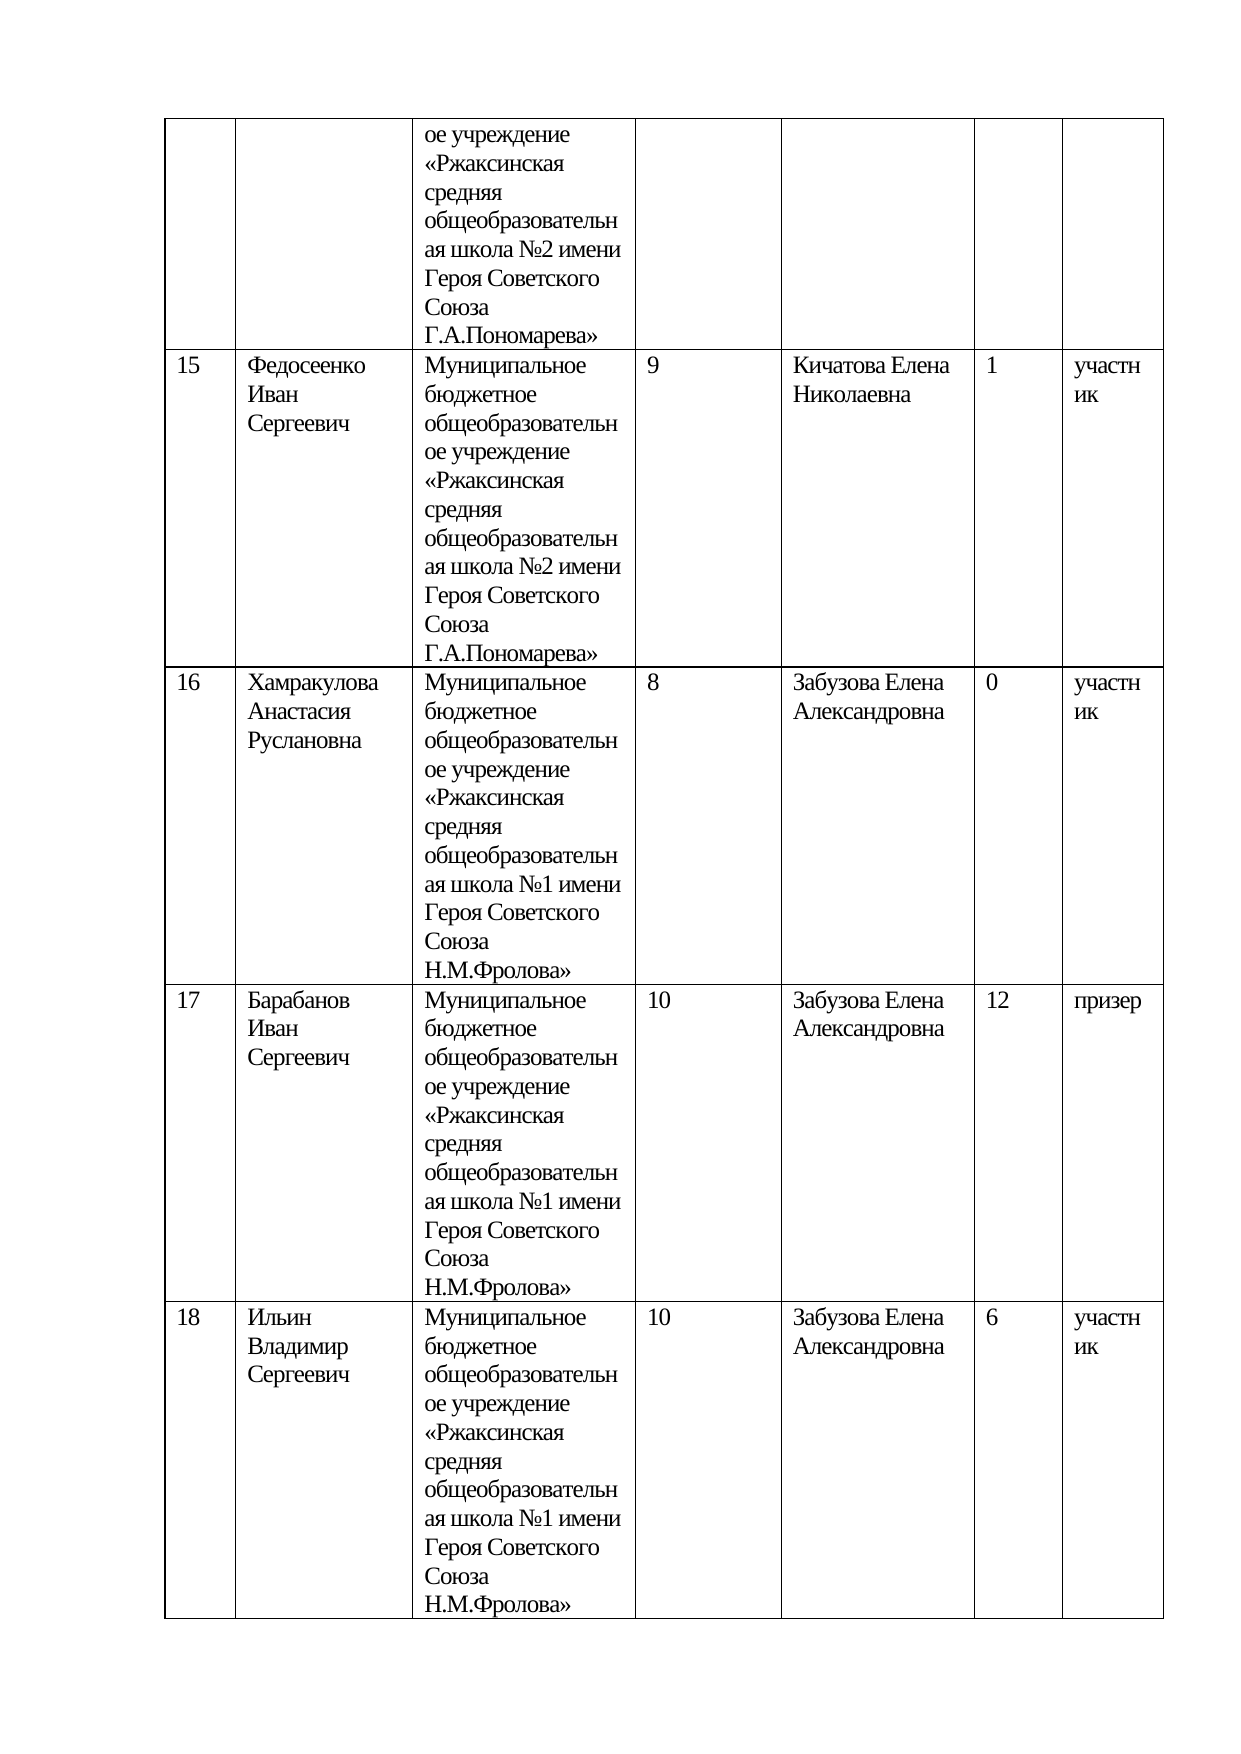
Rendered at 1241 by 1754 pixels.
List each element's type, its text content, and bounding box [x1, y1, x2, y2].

table_cell Ильин Владимир Сергеевич [236, 1302, 412, 1618]
table_cell участник [1063, 1302, 1163, 1618]
table_cell Федосеенко Иван Сергеевич [236, 350, 412, 666]
table_cell 15 [166, 350, 235, 666]
table_cell [1063, 119, 1163, 349]
table_cell [782, 119, 974, 349]
table_cell 0 [975, 668, 1062, 984]
table_cell Муниципальное бюджетное общеобразовательное учреждение «Ржаксинская средняя общеобразовательная школа №1 имени Героя Советского Союза Н.М.Фролова» [413, 1302, 635, 1618]
table_cell 6 [975, 1302, 1062, 1618]
table_cell Хамракулова Анастасия Руслановна [236, 668, 412, 984]
table_cell 12 [975, 985, 1062, 1301]
table_cell 9 [636, 350, 781, 666]
table_cell участник [1063, 350, 1163, 666]
table_cell 1 [975, 350, 1062, 666]
table_cell Муниципальное бюджетное общеобразовательное учреждение «Ржаксинская средняя общеобразовательная школа №2 имени Героя Советского Союза Г.А.Пономарева» [413, 350, 635, 666]
table_cell [236, 119, 412, 349]
table_cell 10 [636, 1302, 781, 1618]
table_cell ое учреждение «Ржаксинская средняя общеобразовательная школа №2 имени Героя Советского Союза Г.А.Пономарева» [413, 119, 635, 349]
table_cell [975, 119, 1062, 349]
table_cell 16 [166, 668, 235, 984]
table_cell Забузова Елена Александровна [782, 668, 974, 984]
table_cell Муниципальное бюджетное общеобразовательное учреждение «Ржаксинская средняя общеобразовательная школа №1 имени Героя Советского Союза Н.М.Фролова» [413, 985, 635, 1301]
table_cell призер [1063, 985, 1163, 1301]
table_cell Кичатова Елена Николаевна [782, 350, 974, 666]
table_cell 18 [166, 1302, 235, 1618]
table_cell участник [1063, 668, 1163, 984]
table_cell Забузова Елена Александровна [782, 1302, 974, 1618]
table_cell 8 [636, 668, 781, 984]
table_cell [166, 119, 235, 349]
table_cell Барабанов Иван Сергеевич [236, 985, 412, 1301]
table_cell [636, 119, 781, 349]
table_cell 10 [636, 985, 781, 1301]
table_cell Забузова Елена Александровна [782, 985, 974, 1301]
table_cell Муниципальное бюджетное общеобразовательное учреждение «Ржаксинская средняя общеобразовательная школа №1 имени Героя Советского Союза Н.М.Фролова» [413, 668, 635, 984]
table_cell 17 [166, 985, 235, 1301]
